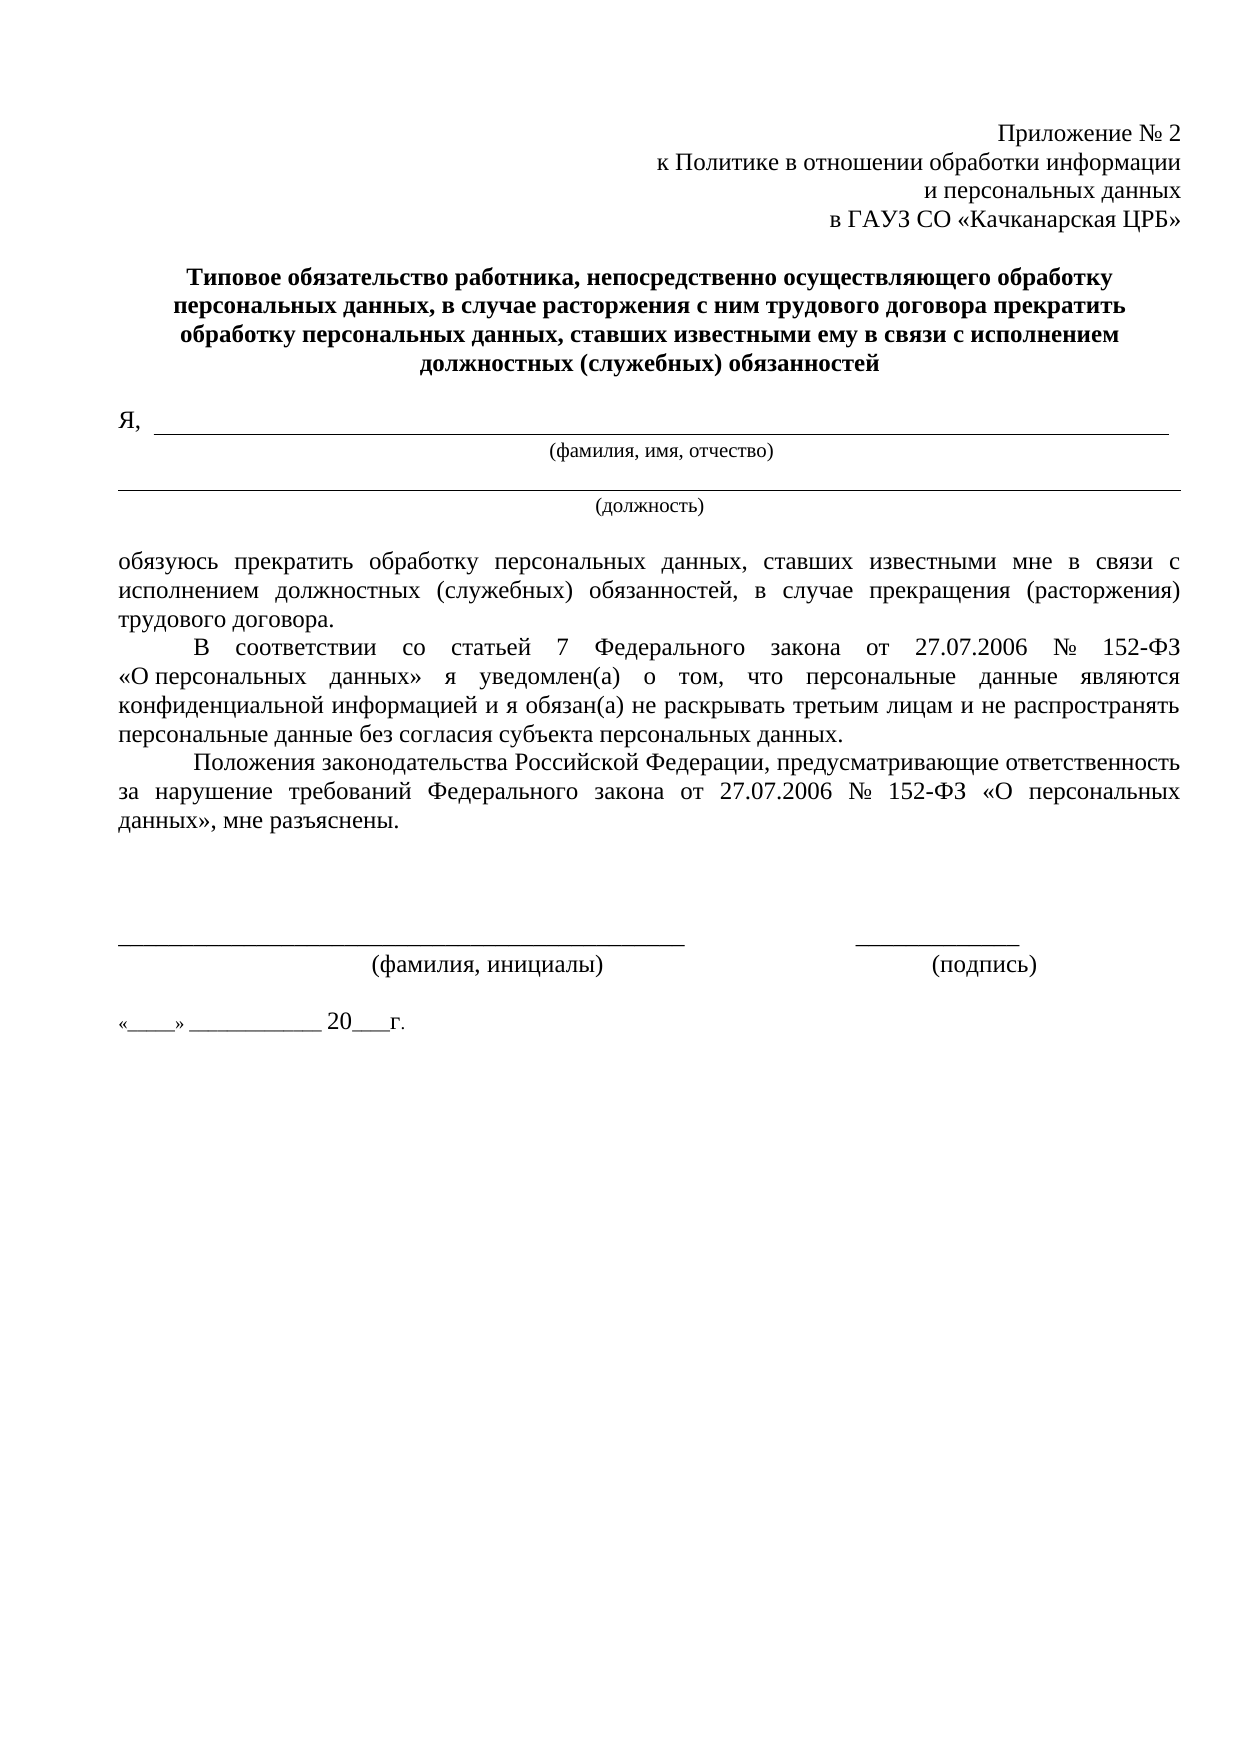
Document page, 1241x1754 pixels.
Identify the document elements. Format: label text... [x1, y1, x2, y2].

text Положения законодательства Российской Федерации, предусматривающие ответственность за нарушение требований Федерального закона от 27.07.2006 № 152-ФЗ «О персональных данных», мне разъяснены. [118, 747, 1181, 834]
text к Политике в отношении обработки информации и персональных данных в ГАУЗ СО «Качканарская ЦРБ» [650, 147, 1181, 233]
text _____________________________________________ _____________ [118, 920, 1187, 949]
text (фамилия, инициалы) (подпись) [222, 949, 1187, 977]
text (должность) [118, 491, 1181, 517]
text Я, [118, 406, 1181, 434]
text обязуюсь прекратить обработку персональных данных, ставших известными мне в связи с исполнением должностных (служебных) обязанностей, в случае прекращения (расторжения) трудового договора. [118, 546, 1181, 632]
text Приложение № 2 [650, 118, 1181, 147]
text «_____» ______________ 20____г. [118, 1006, 1187, 1035]
text Типовое обязательство работника, непосредственно осуществляющего обработку персональных данных, в случае расторжения с ним трудового договора прекратить обработку персональных данных, ставших известными ему в связи с исполнением должностных (служебных) обязанностей [118, 262, 1181, 377]
text В соответствии со статьей 7 Федерального закона от 27.07.2006 № 152-ФЗ «О персональных данных» я уведомлен(а) о том, что персональные данные являются конфиденциальной информацией и я обязан(а) не раскрывать третьим лицам и не распространять персональные данные без согласия субъекта персональных данных. [118, 632, 1181, 747]
text (фамилия, имя, отчество) [153, 435, 1169, 462]
